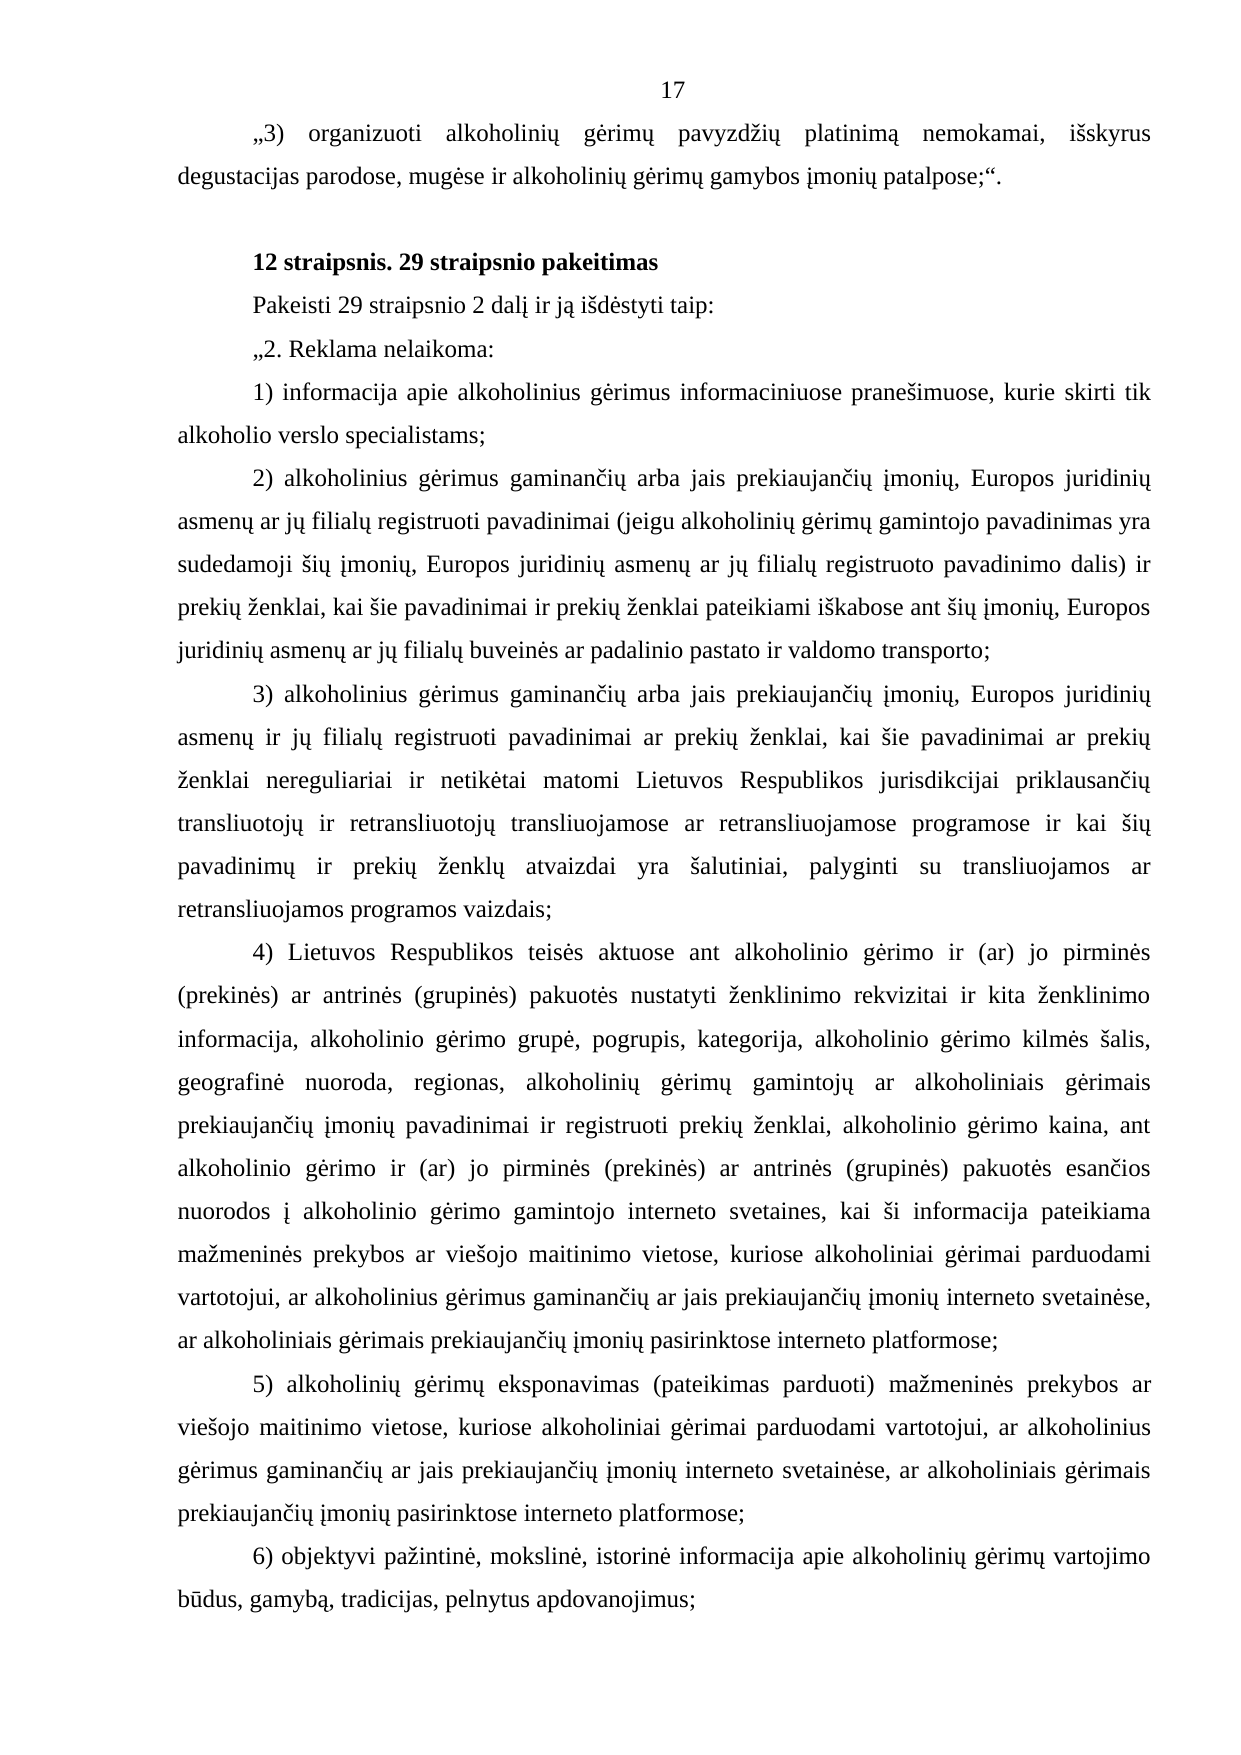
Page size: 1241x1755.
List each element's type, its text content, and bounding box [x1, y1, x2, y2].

text „3) organizuoti alkoholinių gėrimų pavyzdžių platinimą nemokamai, išskyrus degustacijas parodose, mugėse ir alkoholinių gėrimų gamybos įmonių patalpose;“. [177, 118, 1152, 190]
text 5) alkoholinių gėrimų eksponavimas (pateikimas parduoti) mažmeninės prekybos ar viešojo maitinimo vietose, kuriose alkoholiniai gėrimai parduodami vartotojui, ar alkoholinius gėrimus gaminančių ar jais prekiaujančių įmonių interneto svetainėse, ar alkoholiniais gėrimais prekiaujančių įmonių pasirinktose interneto platformose; [177, 1369, 1152, 1527]
text 4) Lietuvos Respublikos teisės aktuose ant alkoholinio gėrimo ir (ar) jo pirminės (prekinės) ar antrinės (grupinės) pakuotės nustatyti ženklinimo rekvizitai ir kita ženklinimo informacija, alkoholinio gėrimo grupė, pogrupis, kategorija, alkoholinio gėrimo kilmės šalis, geografinė nuoroda, regionas, alkoholinių gėrimų gamintojų ar alkoholiniais gėrimais prekiaujančių įmonių pavadinimai ir registruoti prekių ženklai, alkoholinio gėrimo kaina, ant alkoholinio gėrimo ir (ar) jo pirminės (prekinės) ar antrinės (grupinės) pakuotės esančios nuorodos į alkoholinio gėrimo gamintojo interneto svetaines, kai ši informacija pateikiama mažmeninės prekybos ar viešojo maitinimo vietose, kuriose alkoholiniai gėrimai parduodami vartotojui, ar alkoholinius gėrimus gaminančių ar jais prekiaujančių įmonių interneto svetainėse, ar alkoholiniais gėrimais prekiaujančių įmonių pasirinktose interneto platformose; [177, 937, 1152, 1354]
text 1) informacija apie alkoholinius gėrimus informaciniuose pranešimuose, kurie skirti tik alkoholio verslo specialistams; [177, 377, 1152, 449]
text 2) alkoholinius gėrimus gaminančių arba jais prekiaujančių įmonių, Europos juridinių asmenų ar jų filialų registruoti pavadinimai (jeigu alkoholinių gėrimų gamintojo pavadinimas yra sudedamoji šių įmonių, Europos juridinių asmenų ar jų filialų registruoto pavadinimo dalis) ir prekių ženklai, kai šie pavadinimai ir prekių ženklai pateikiami iškabose ant šių įmonių, Europos juridinių asmenų ar jų filialų buveinės ar padalinio pastato ir valdomo transporto; [177, 463, 1152, 664]
text 6) objektyvi pažintinė, mokslinė, istorinė informacija apie alkoholinių gėrimų vartojimo būdus, gamybą, tradicijas, pelnytus apdovanojimus; [177, 1541, 1152, 1613]
text Pakeisti 29 straipsnio 2 dalį ir ją išdėstyti taip: [177, 291, 1152, 319]
text 12 straipsnis. 29 straipsnio pakeitimas [177, 247, 1152, 276]
text „2. Reklama nelaikoma: [177, 334, 1152, 362]
text 3) alkoholinius gėrimus gaminančių arba jais prekiaujančių įmonių, Europos juridinių asmenų ir jų filialų registruoti pavadinimai ar prekių ženklai, kai šie pavadinimai ar prekių ženklai nereguliariai ir netikėtai matomi Lietuvos Respublikos jurisdikcijai priklausančių transliuotojų ir retransliuotojų transliuojamose ar retransliuojamose programose ir kai šių pavadinimų ir prekių ženklų atvaizdai yra šalutiniai, palyginti su transliuojamos ar retransliuojamos programos vaizdais; [177, 679, 1152, 923]
